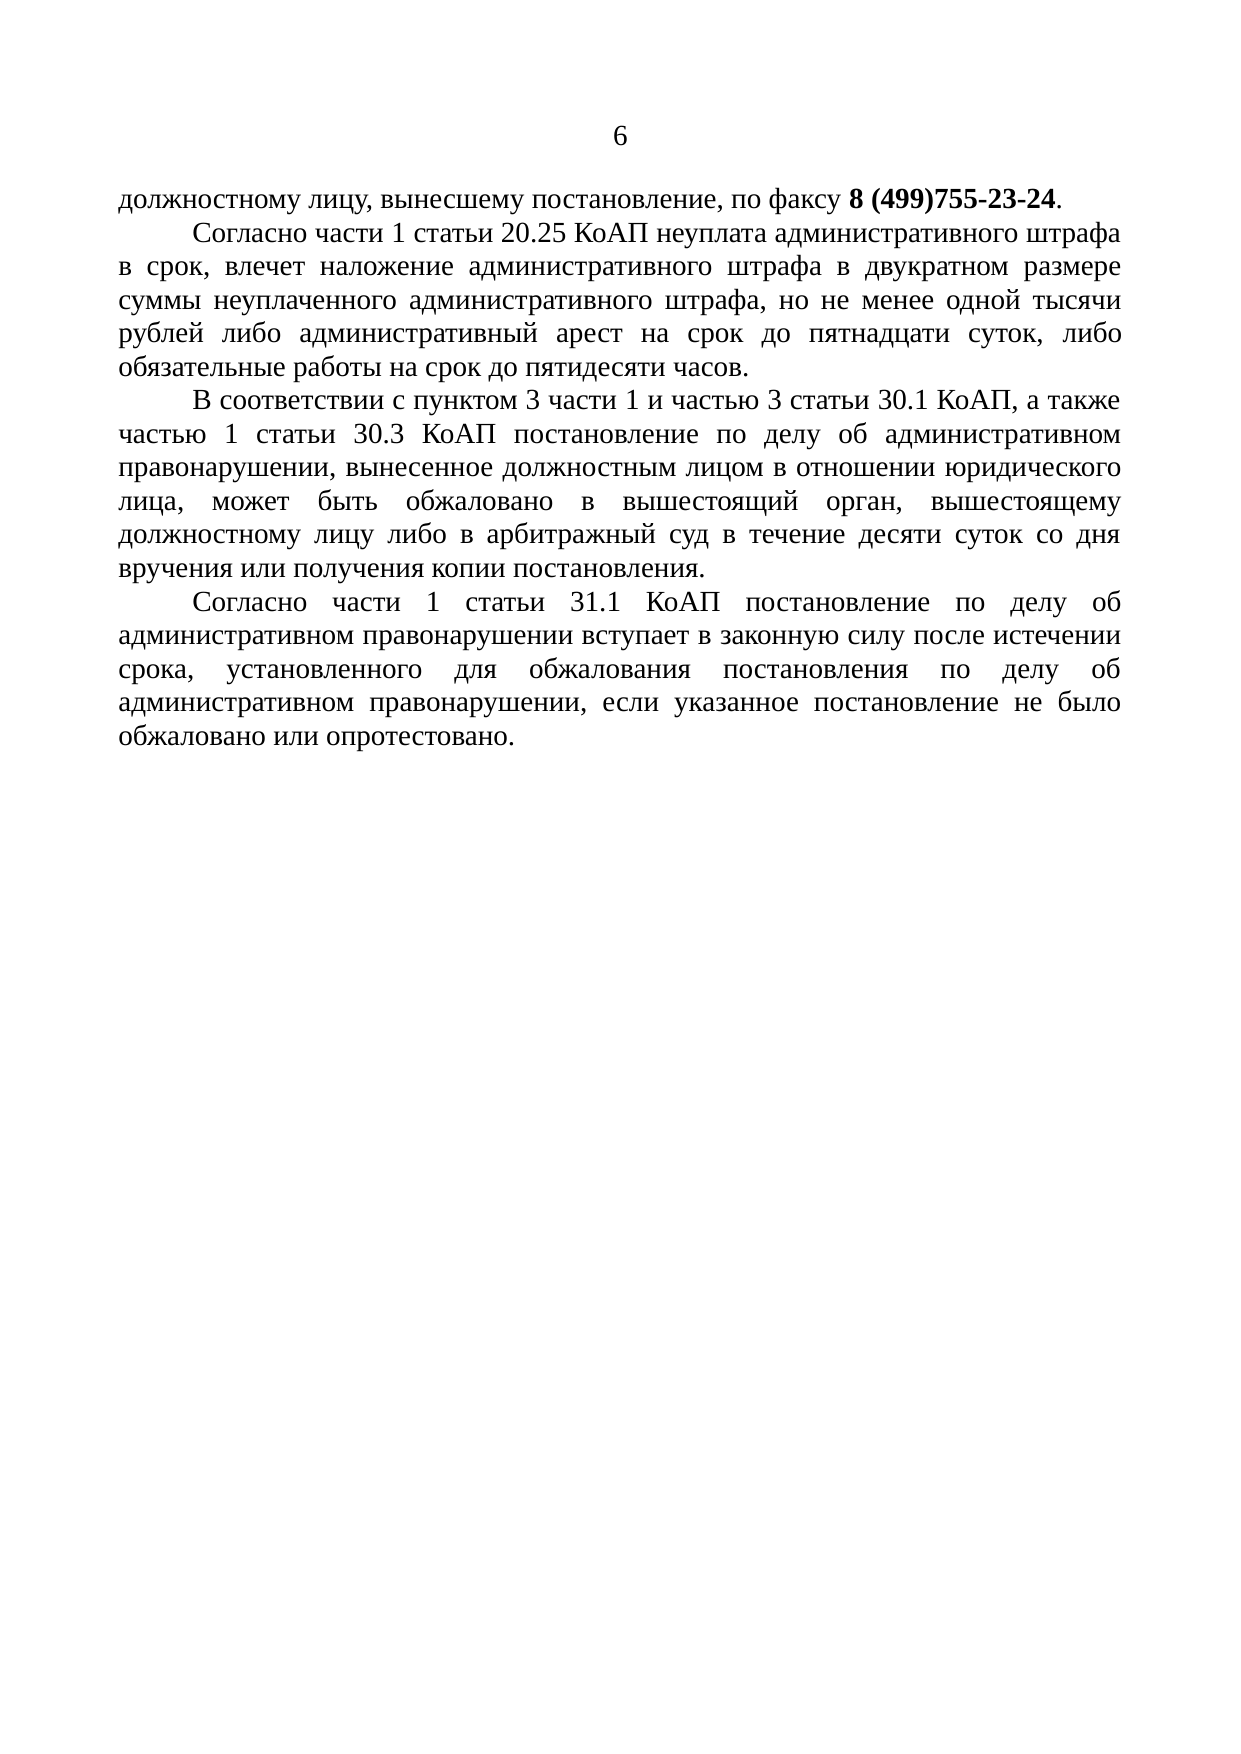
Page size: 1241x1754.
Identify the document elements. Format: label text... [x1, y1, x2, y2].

text Согласно части 1 статьи 20.25 КоАП неуплата административного штрафа в срок, влечет наложение административного штрафа в двукратном размере суммы неуплаченного административного штрафа, но не менее одной тысячи рублей либо административный арест на срок до пятнадцати суток, либо обязательные работы на срок до пятидесяти часов. [118, 215, 1122, 382]
text В соответствии с пунктом 3 части 1 и частью 3 статьи 30.1 КоАП, а также частью 1 статьи 30.3 КоАП постановление по делу об административном правонарушении, вынесенное должностным лицом в отношении юридического лица, может быть обжаловано в вышестоящий орган, вышестоящему должностному лицу либо в арбитражный суд в течение десяти суток со дня вручения или получения копии постановления. [118, 382, 1122, 584]
text Согласно части 1 статьи 31.1 КоАП постановление по делу об административном правонарушении вступает в законную силу после истечении срока, установленного для обжалования постановления по делу об административном правонарушении, если указанное постановление не было обжаловано или опротестовано. [118, 584, 1122, 751]
text должностному лицу, вынесшему постановление, по факсу 8 (499)755-23-24. [118, 181, 1122, 215]
